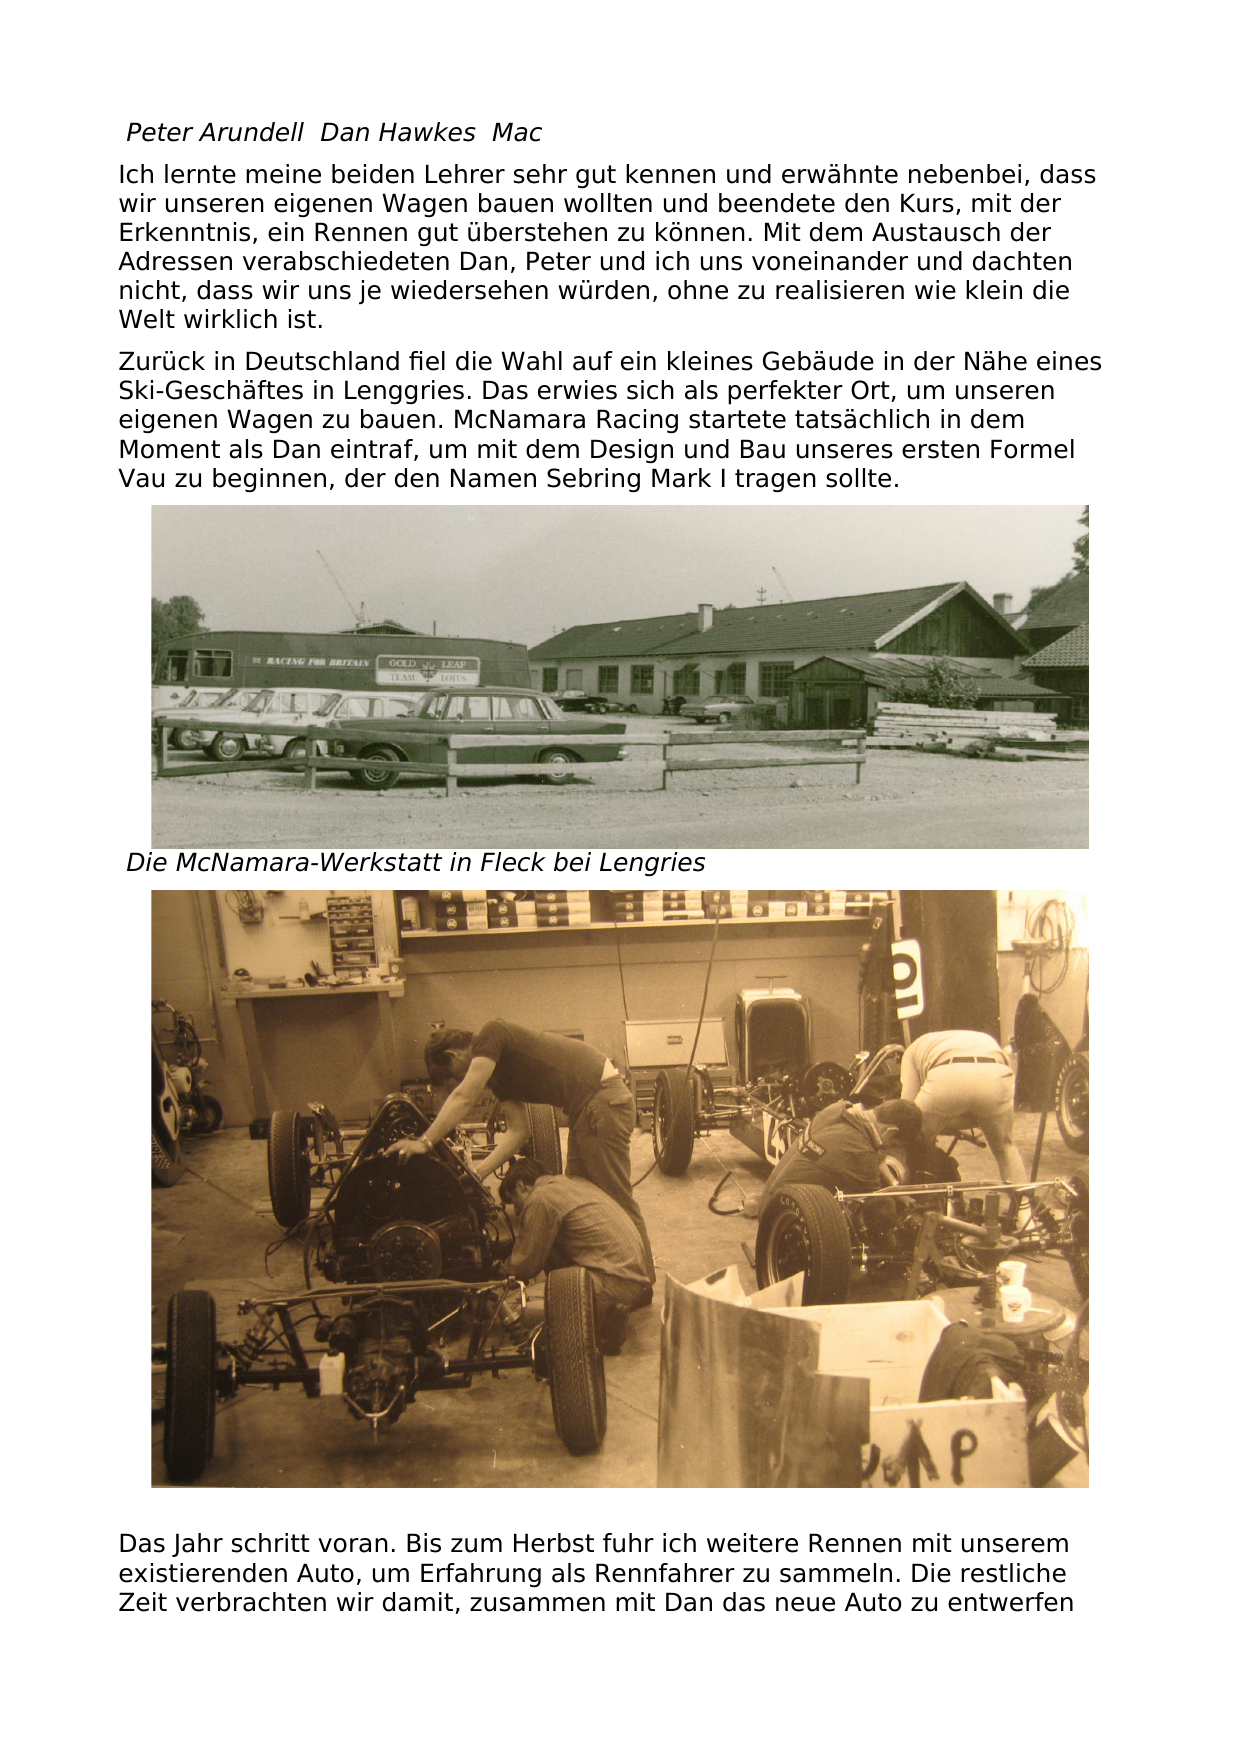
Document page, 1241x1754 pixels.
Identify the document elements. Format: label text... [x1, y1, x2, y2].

text Zurück in Deutschland fiel die Wahl auf ein kleines Gebäude in der Nähe eines Ski-Geschäftes in Lenggries. Das erwies sich als perfekter Ort, um unseren eigenen Wagen zu bauen. McNamara Racing startete tatsächlich in dem Moment als Dan eintraf, um mit dem Design und Bau unseres ersten Formel Vau zu beginnen, der den Namen Sebring Mark I tragen sollte. [118, 347, 1122, 493]
picture [151, 505, 1089, 849]
text Ich lernte meine beiden Lehrer sehr gut kennen und erwähnte nebenbei, dass wir unseren eigenen Wagen bauen wollten und beendete den Kurs, mit der Erkenntnis, ein Rennen gut überstehen zu können. Mit dem Austausch der Adressen verabschiedeten Dan, Peter und ich uns voneinander und dachten nicht, dass wir uns je wiedersehen würden, ohne zu realisieren wie klein die Welt wirklich ist. [118, 160, 1122, 335]
text Das Jahr schritt voran. Bis zum Herbst fuhr ich weitere Rennen mit unserem existierenden Auto, um Erfahrung als Rennfahrer zu sammeln. Die restliche Zeit verbrachten wir damit, zusammen mit Dan das neue Auto zu entwerfen [118, 1530, 1122, 1617]
text Peter Arundell Dan Hawkes Mac [118, 118, 1122, 147]
text Die McNamara-Werkstatt in Fleck bei Lengries [118, 506, 1122, 877]
picture [151, 890, 1089, 1488]
